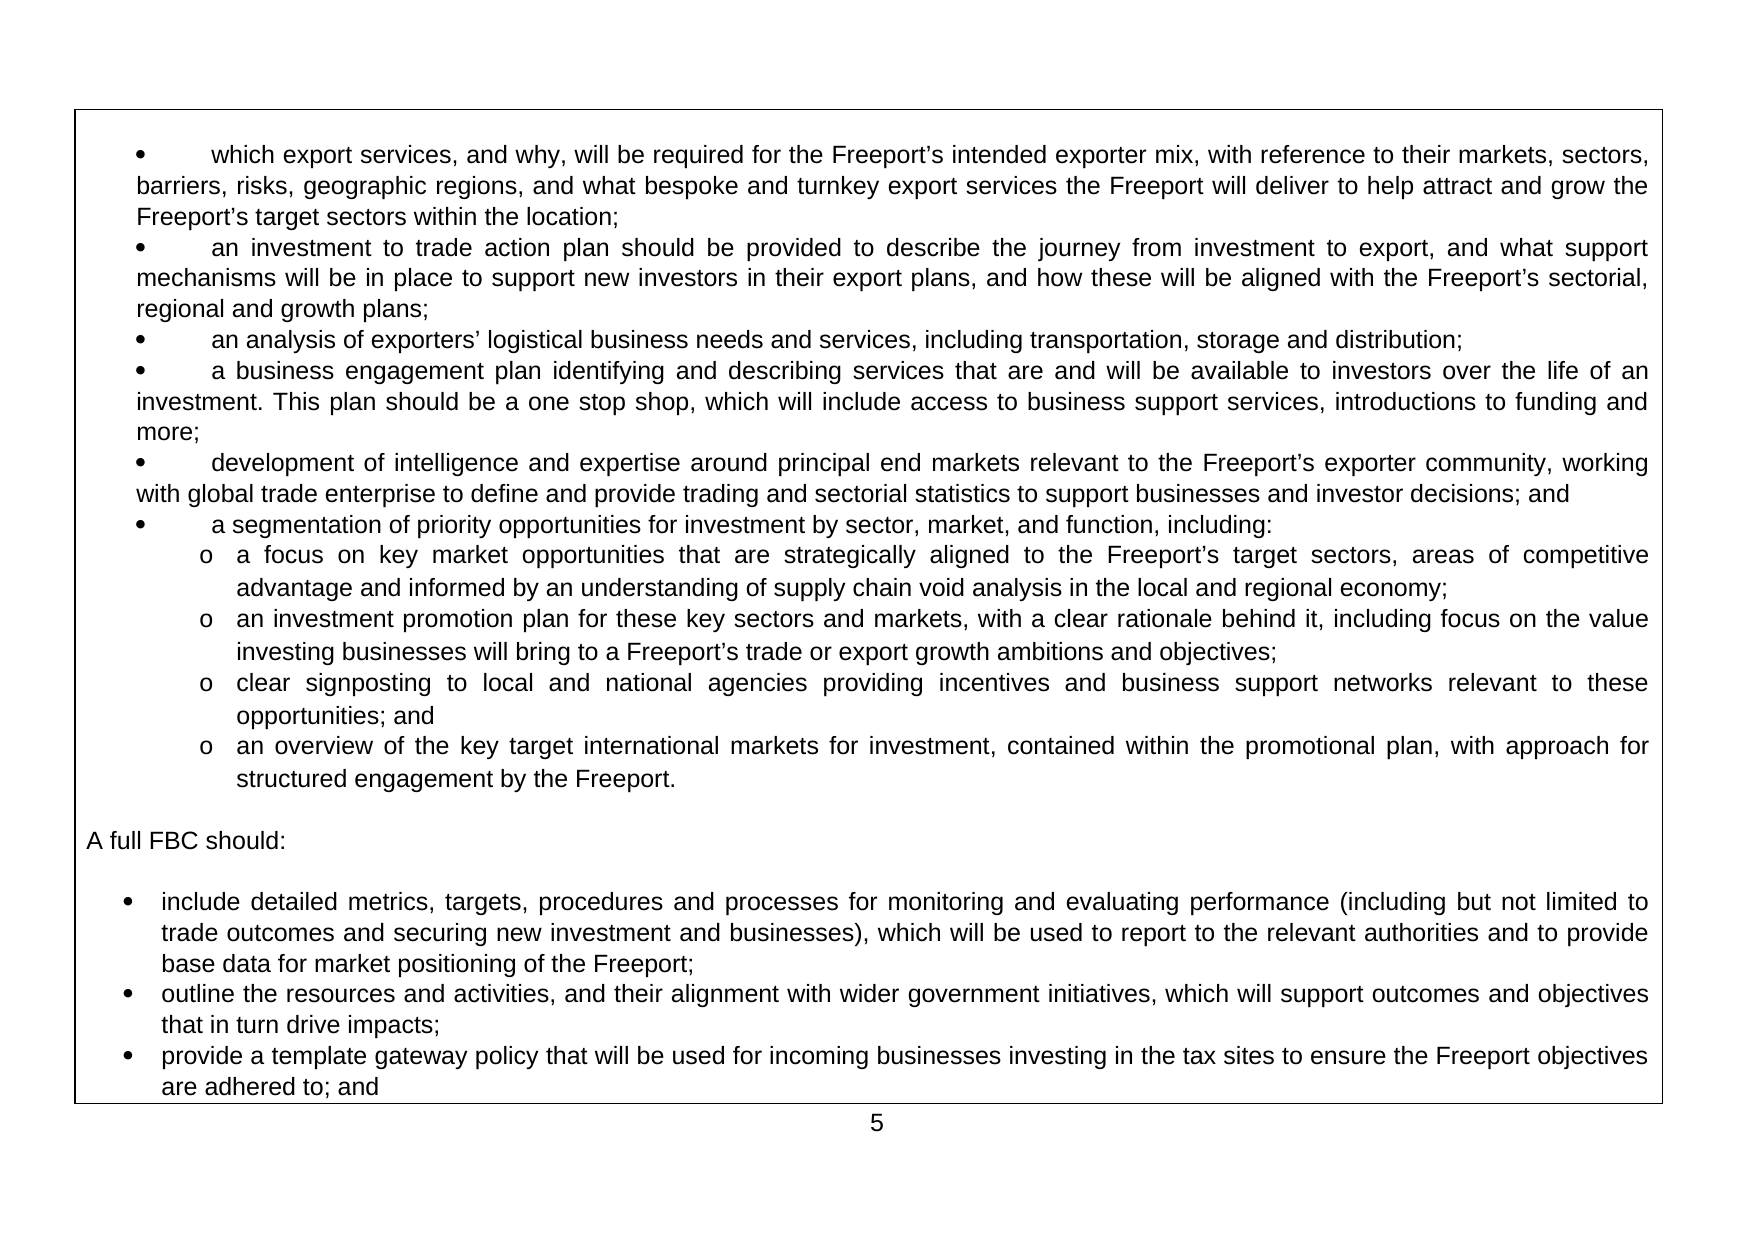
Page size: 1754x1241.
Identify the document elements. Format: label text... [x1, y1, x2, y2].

table_cell 1ci7. Trade and investment promotion A full trade and investment strategy should be provided at Annex K. This should provide specific and detailed plans and activities to deliver trade and investment promotion over the short, medium and longer term and the expected outputs, outcomes and impacts proposed trade and investment activities will have, as well as a detailed articulation of the Freeport’s strengths and assets with a roadmap detailing: which export services, and why, will be required for the Freeport’s intended exporter mix, with reference to their markets, sectors, barriers, risks, geographic regions, and what bespoke and turnkey export services the Freeport will deliver to help attract and grow the Freeport’s target sectors within the location; an investment to trade action plan should be provided to describe the journey from investment to export, and what support mechanisms will be in place to support new investors in their export plans, and how these will be aligned with the Freeport’s sectorial, regional and growth plans; an analysis of exporters’ logistical business needs and services, including transportation, storage and distribution; a business engagement plan identifying and describing services that are and will be available to investors over the life of an investment. This plan should be a one stop shop, which will include access to business support services, introductions to funding and more; development of intelligence and expertise around principal end markets relevant to the Freeport’s exporter community, working with global trade enterprise to define and provide trading and sectorial statistics to support businesses and investor decisions; and a segmentation of priority opportunities for investment by sector, market, and function, including: a focus on key market opportunities that are strategically aligned to the Freeport’s target sectors, areas of competitive advantage and informed by an understanding of supply chain void analysis in the local and regional economy; an investment promotion plan for these key sectors and markets, with a clear rationale behind it, including focus on the value investing businesses will bring to a Freeport’s trade or export growth ambitions and objectives; clear signposting to local and national agencies providing incentives and business support networks relevant to these opportunities; and an overview of the key target international markets for investment, contained within the promotional plan, with approach for structured engagement by the Freeport. A full FBC should: include detailed metrics, targets, procedures and processes for monitoring and evaluating performance (including but not limited to trade outcomes and securing new investment and businesses), which will be used to report to the relevant authorities and to provide base data for market positioning of the Freeport; outline the resources and activities, and their alignment with wider government initiatives, which will support outcomes and objectives that in turn drive impacts; provide a template gateway policy that will be used for incoming businesses investing in the tax sites to ensure the Freeport objectives are adhered to; and set out the customer journey pathway to ensure there is clarity on enquiry handling processes, included but not limited to signposting and interventions. [76, 110, 1662, 1103]
